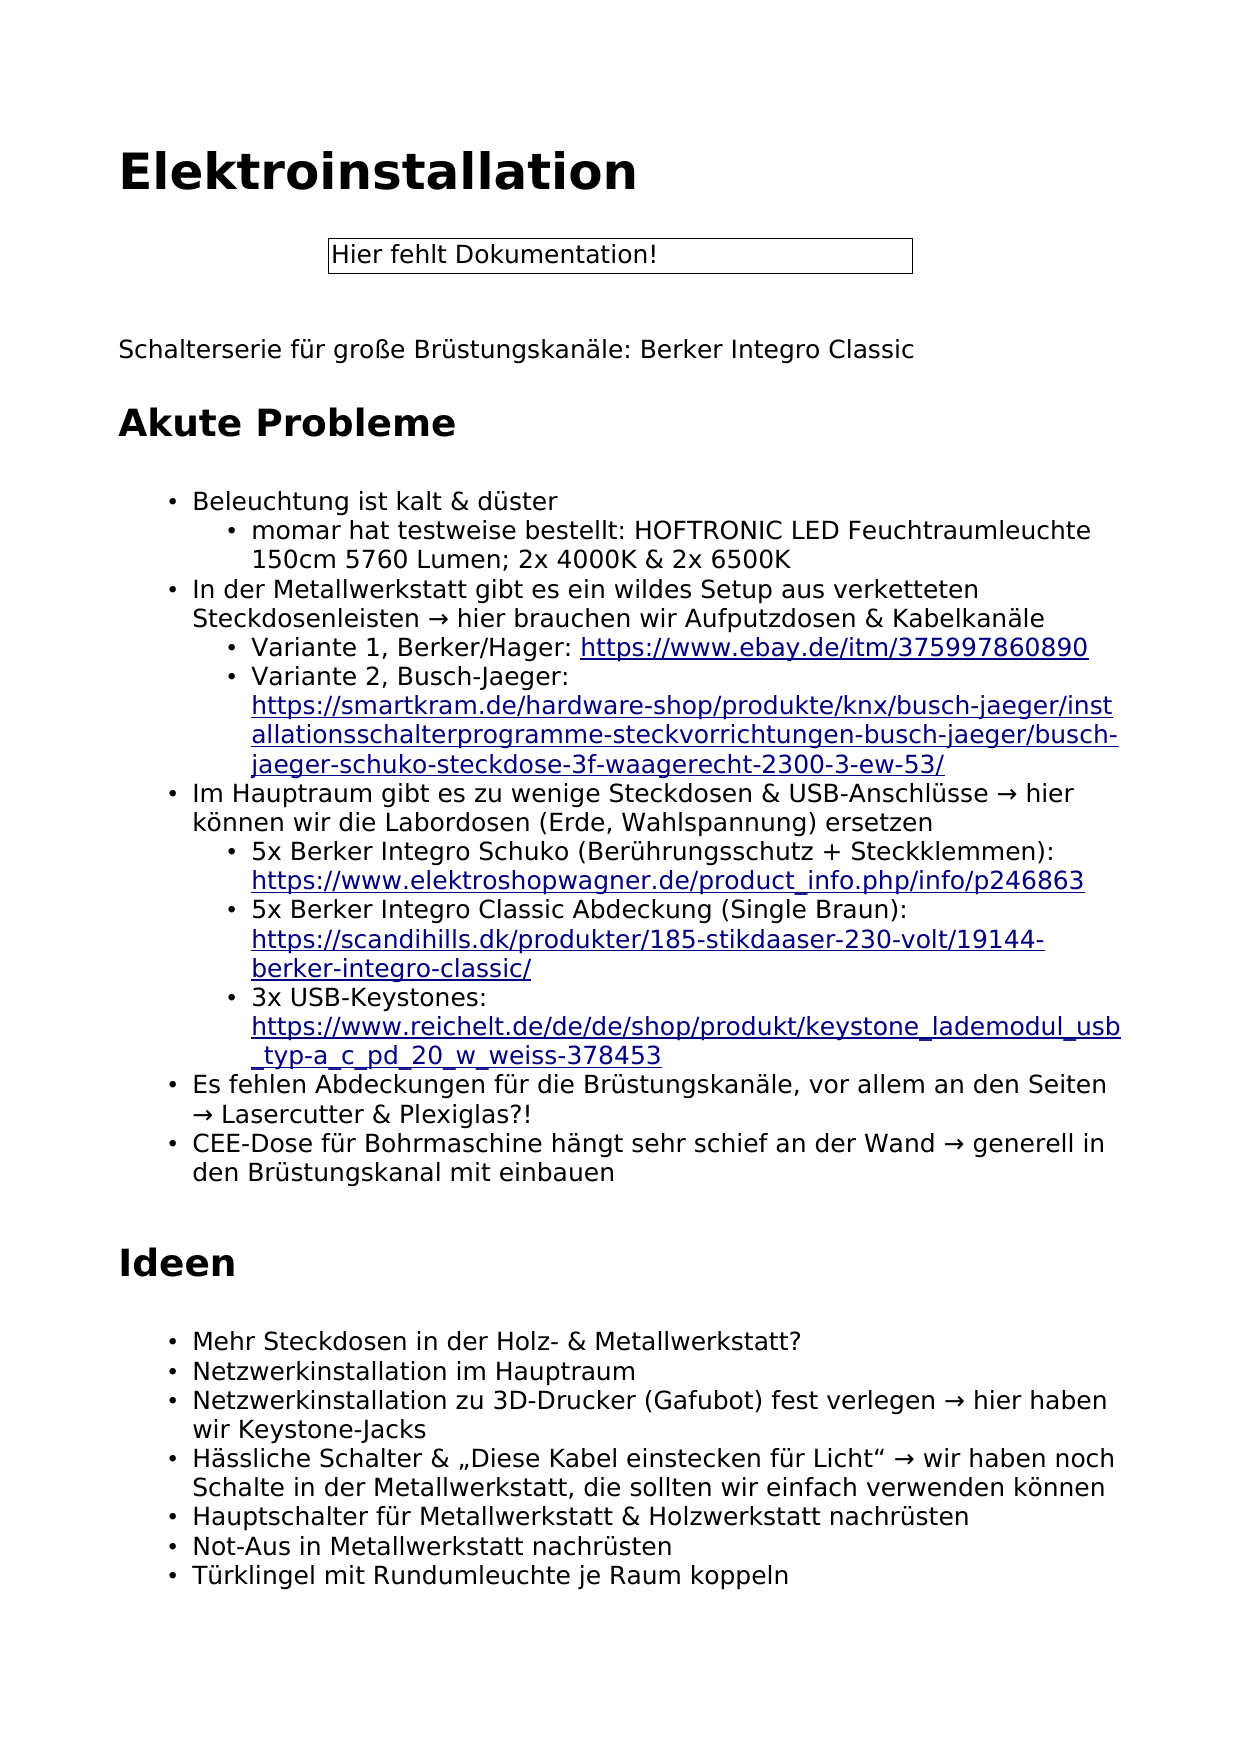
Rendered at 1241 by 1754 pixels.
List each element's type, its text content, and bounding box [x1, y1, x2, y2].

list Variante 2, Busch-Jaeger: https://smartkram.de/hardware-shop/produkte/knx/busch-jaeger/installationsschalterprogramme-steckvorrichtungen-busch-jaeger/busch-jaeger-schuko-steckdose-3f-waagerecht-2300-3-ew-53/ [236, 662, 1122, 779]
list Hauptschalter für Metallwerkstatt & Holzwerkstatt nachrüsten [177, 1502, 1122, 1532]
list CEE-Dose für Bohrmaschine hängt sehr schief an der Wand → generell in den Brüstungskanal mit einbauen [177, 1129, 1122, 1187]
list Hässliche Schalter & „Diese Kabel einstecken für Licht“ → wir haben noch Schalte in der Metallwerkstatt, die sollten wir einfach verwenden können [177, 1444, 1122, 1502]
list Netzwerkinstallation zu 3D-Drucker (Gafubot) fest verlegen → hier haben wir Keystone-Jacks [177, 1386, 1122, 1444]
subtitle Akute Probleme [118, 402, 1122, 445]
list 5x Berker Integro Schuko (Berührungsschutz + Steckklemmen): https://www.elektroshopwagner.de/product_info.php/info/p246863 [236, 837, 1122, 896]
table_header Hier fehlt Dokumentation! [329, 239, 912, 273]
list momar hat testweise bestellt: HOFTRONIC LED Feuchtraumleuchte 150cm 5760 Lumen; 2x 4000K & 2x 6500K [236, 517, 1122, 575]
list Es fehlen Abdeckungen für die Brüstungskanäle, vor allem an den Seiten → Lasercutter & Plexiglas?! [177, 1071, 1122, 1129]
list Mehr Steckdosen in der Holz- & Metallwerkstatt? [177, 1327, 1122, 1357]
list Not-Aus in Metallwerkstatt nachrüsten [177, 1532, 1122, 1561]
list 3x USB-Keystones: https://www.reichelt.de/de/de/shop/produkt/keystone_lademodul_usb_typ-a_c_pd_20_w_weiss-378453 [236, 983, 1122, 1071]
list Variante 1, Berker/Hager: https://www.ebay.de/itm/375997860890 [236, 633, 1122, 662]
subtitle Ideen [118, 1242, 1122, 1286]
list 5x Berker Integro Classic Abdeckung (Single Braun): https://scandihills.dk/produkter/185-stikdaaser-230-volt/19144-berker-integro-classic/ [236, 896, 1122, 983]
subtitle Elektroinstallation [118, 143, 1122, 201]
list In der Metallwerkstatt gibt es ein wildes Setup aus verketteten Steckdosenleisten → hier brauchen wir Aufputzdosen & Kabelkanäle [177, 575, 1122, 633]
list Beleuchtung ist kalt & düster [177, 487, 1122, 517]
list Im Hauptraum gibt es zu wenige Steckdosen & USB-Anschlüsse → hier können wir die Labordosen (Erde, Wahlspannung) ersetzen [177, 779, 1122, 837]
list Netzwerkinstallation im Hauptraum [177, 1357, 1122, 1386]
list Türklingel mit Rundumleuchte je Raum koppeln [177, 1561, 1122, 1590]
text Schalterserie für große Brüstungskanäle: Berker Integro Classic [118, 335, 1122, 364]
